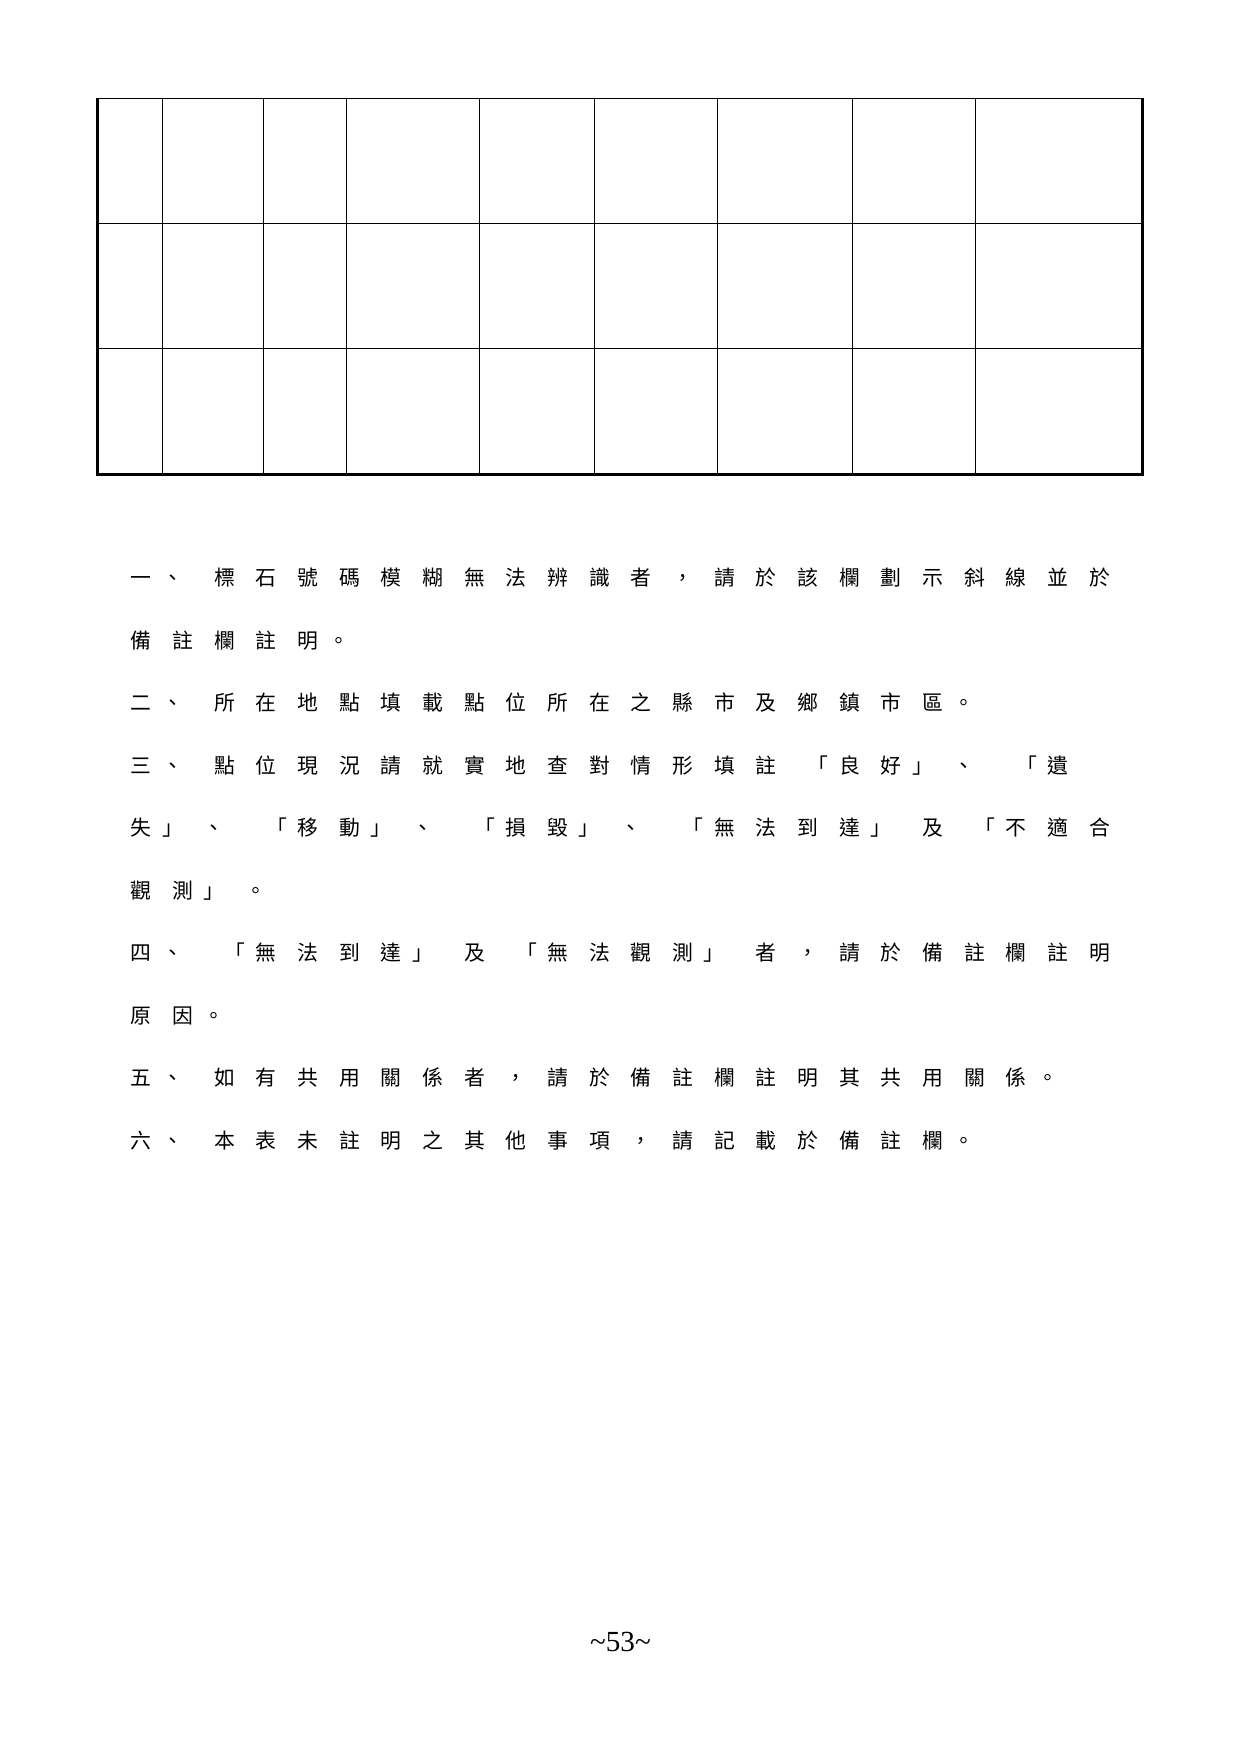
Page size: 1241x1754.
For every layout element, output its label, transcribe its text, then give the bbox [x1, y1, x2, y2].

table_cell [595, 99, 717, 222]
text 二、所在地點填載點位所在之縣市及鄉鎮市區。 [120, 660, 1120, 722]
text 一、標石號碼模糊無法辨識者，請於該欄劃示斜線並於備註欄註明。 [120, 535, 1120, 660]
table_cell [264, 99, 346, 222]
table_cell [853, 99, 975, 222]
table_cell [976, 349, 1141, 472]
table_cell [480, 224, 594, 347]
text 五、如有共用關係者，請於備註欄註明其共用關係。 [120, 1035, 1120, 1097]
table_cell [264, 349, 346, 472]
table_cell [853, 224, 975, 347]
table_cell [853, 349, 975, 472]
table_cell [718, 224, 852, 347]
table_cell [99, 224, 162, 347]
table_cell [163, 224, 263, 347]
table_cell [976, 224, 1141, 347]
text 四、「無法到達」及「無法觀測」者，請於備註欄註明原因。 [120, 910, 1120, 1035]
text 六、本表未註明之其他事項，請記載於備註欄。 [120, 1097, 1120, 1160]
table_cell [99, 99, 162, 222]
table_cell [163, 99, 263, 222]
table_cell [976, 99, 1141, 222]
table_cell [480, 99, 594, 222]
text 三、點位現況請就實地查對情形填註「良好」、「遺失」、「移動」、「損毀」、「無法到達」及「不適合觀測」。 [120, 722, 1120, 910]
table_cell [595, 349, 717, 472]
table_cell [163, 349, 263, 472]
table_cell [347, 224, 479, 347]
table_cell [718, 349, 852, 472]
table_cell [99, 349, 162, 472]
table_cell [718, 99, 852, 222]
table_cell [347, 99, 479, 222]
table_cell [264, 224, 346, 347]
table_cell [595, 224, 717, 347]
table_cell [347, 349, 479, 472]
table_cell [480, 349, 594, 472]
